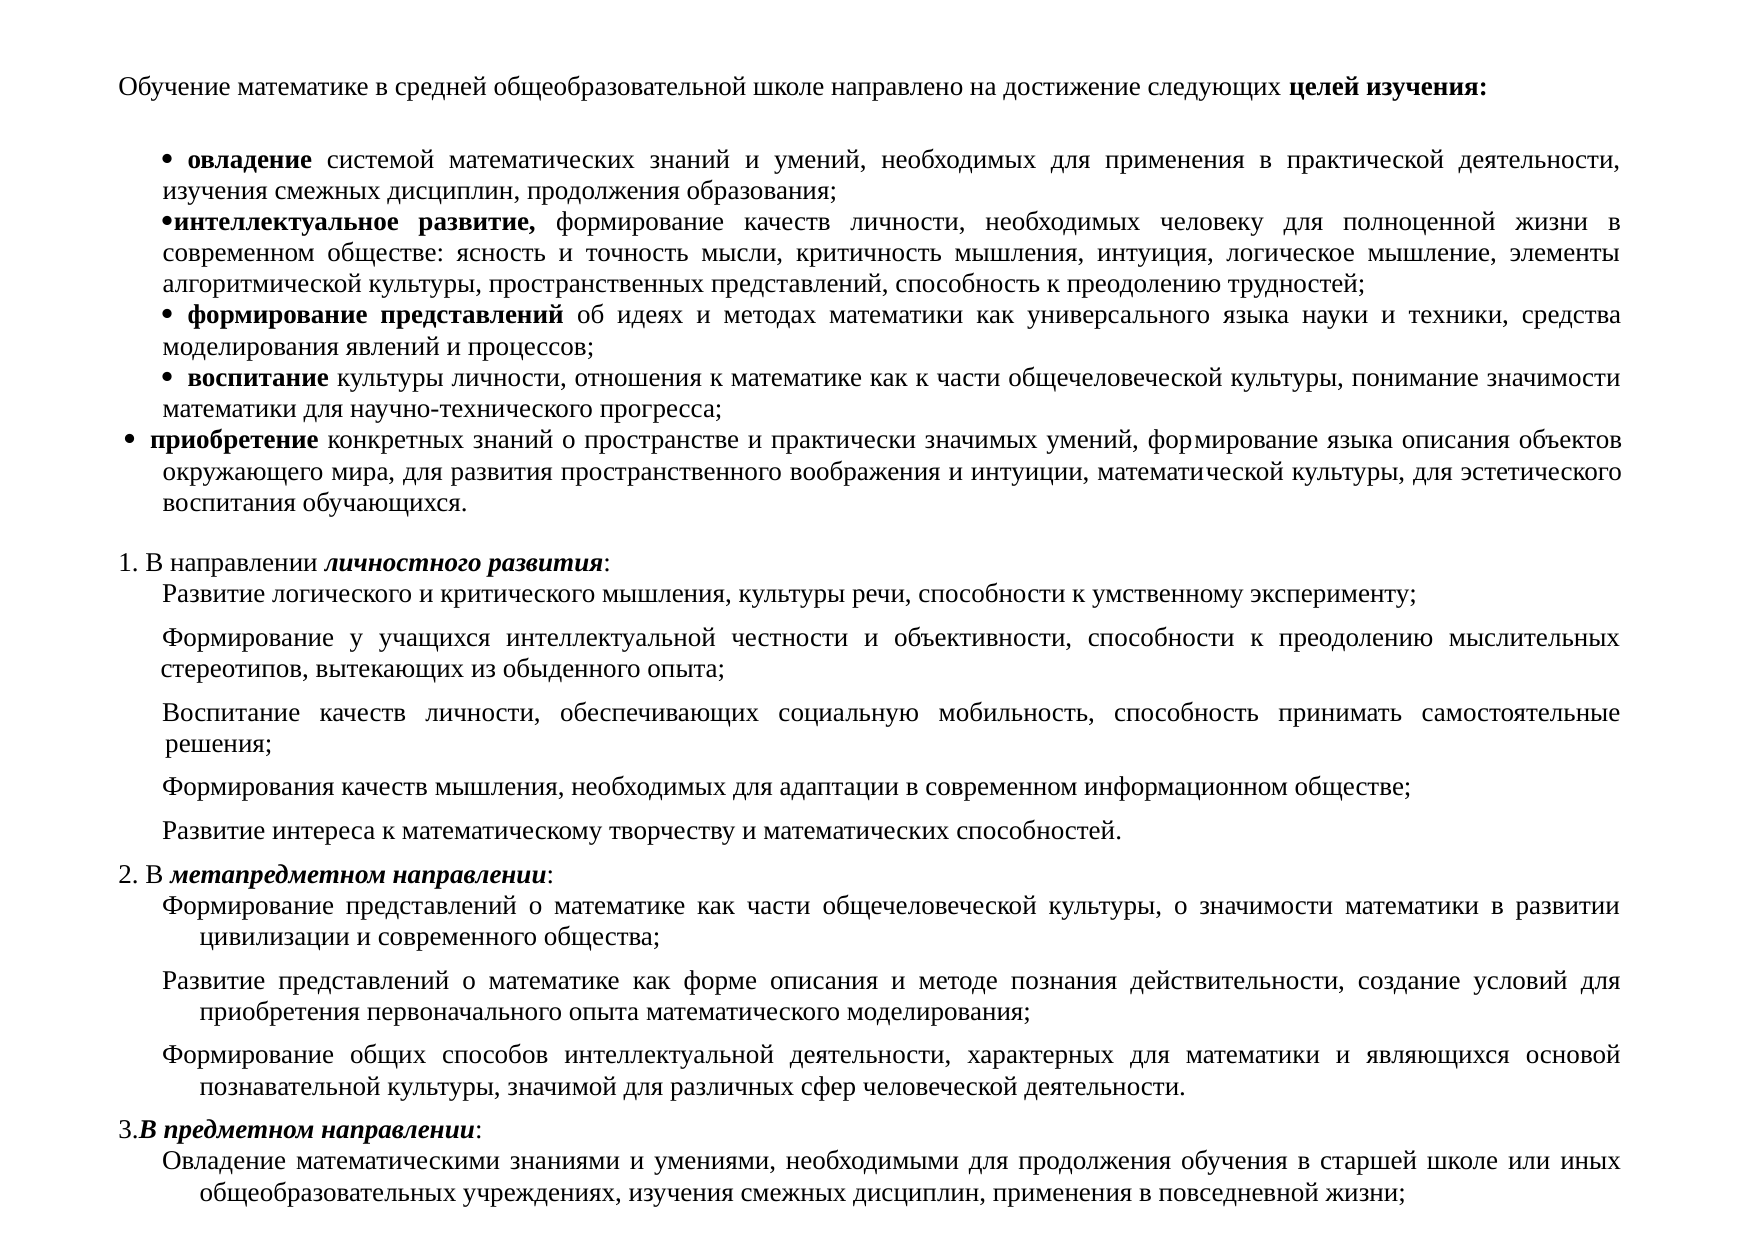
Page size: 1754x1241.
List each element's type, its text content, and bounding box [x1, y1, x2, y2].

text овладение системой математических знаний и умений, необходимых для применения в практической деятельности, изучения смежных дисциплин, продолжения образования; [162, 143, 1622, 205]
text Формирование общих способов интеллектуальной деятельности, характерных для математики и являющихся основой познавательной культуры, значимой для различных сфер человеческой деятельности. [162, 1038, 1622, 1101]
text Формирование представлений о математике как части общечеловеческой культуры, о значимости математики в развитии цивилизации и современного общества; [162, 889, 1622, 951]
text интеллектуальное развитие, формирование качеств личности, необходимых человеку для полноценной жизни в современном обществе: ясность и точность мысли, критичность мышления, интуиция, логическое мышление, элементы алгоритмической культуры, пространственных представлений, способность к преодолению трудностей; [162, 205, 1622, 299]
text Овладение математическими знаниями и умениями, необходимыми для продолжения обучения в старшей школе или иных общеобразовательных учреждениях, изучения смежных дисциплин, применения в повседневной жизни; [162, 1144, 1622, 1207]
text 1. В направлении личностного развития: [118, 546, 1622, 577]
text 2. В метапредметном направлении: [118, 858, 1622, 889]
text Обучение математике в средней общеобразовательной школе направлено на достижение следующих целей изучения: [118, 75, 1622, 101]
text 3.В предметном направлении: [118, 1113, 1622, 1144]
text Развитие логического и критического мышления, культуры речи, способности к умственному эксперименту; [162, 577, 1622, 608]
text Формирование у учащихся интеллектуальной честности и объективности, способности к преодолению мыслительных стереотипов, вытекающих из обыденного опыта; [160, 621, 1622, 683]
text воспитание культуры личности, отношения к математике как к части общечеловеческой культуры, понимание значимости математики для научно-технического прогресса; [162, 361, 1622, 423]
text Формирования качеств мышления, необходимых для адаптации в современном информационном обществе; [162, 771, 1622, 802]
text приобретение конкретных знаний о пространстве и практически значимых умений, фор­мирование языка описания объектов окружающего мира, для развития пространственного воображения и интуиции, математи­ческой культуры, для эстетического воспитания обучающихся. [125, 423, 1622, 517]
text Развитие представлений о математике как форме описания и методе познания действительности, создание условий для приобретения первоначального опыта математического моделирования; [162, 964, 1622, 1026]
text Воспитание качеств личности, обеспечивающих социальную мобильность, способность принимать самостоятельные решения; [162, 696, 1622, 758]
text Развитие интереса к математическому творчеству и математических способностей. [162, 814, 1622, 845]
text формирование представлений об идеях и методах математики как универсального языка науки и техники, средства моделирования явлений и процессов; [162, 299, 1622, 361]
